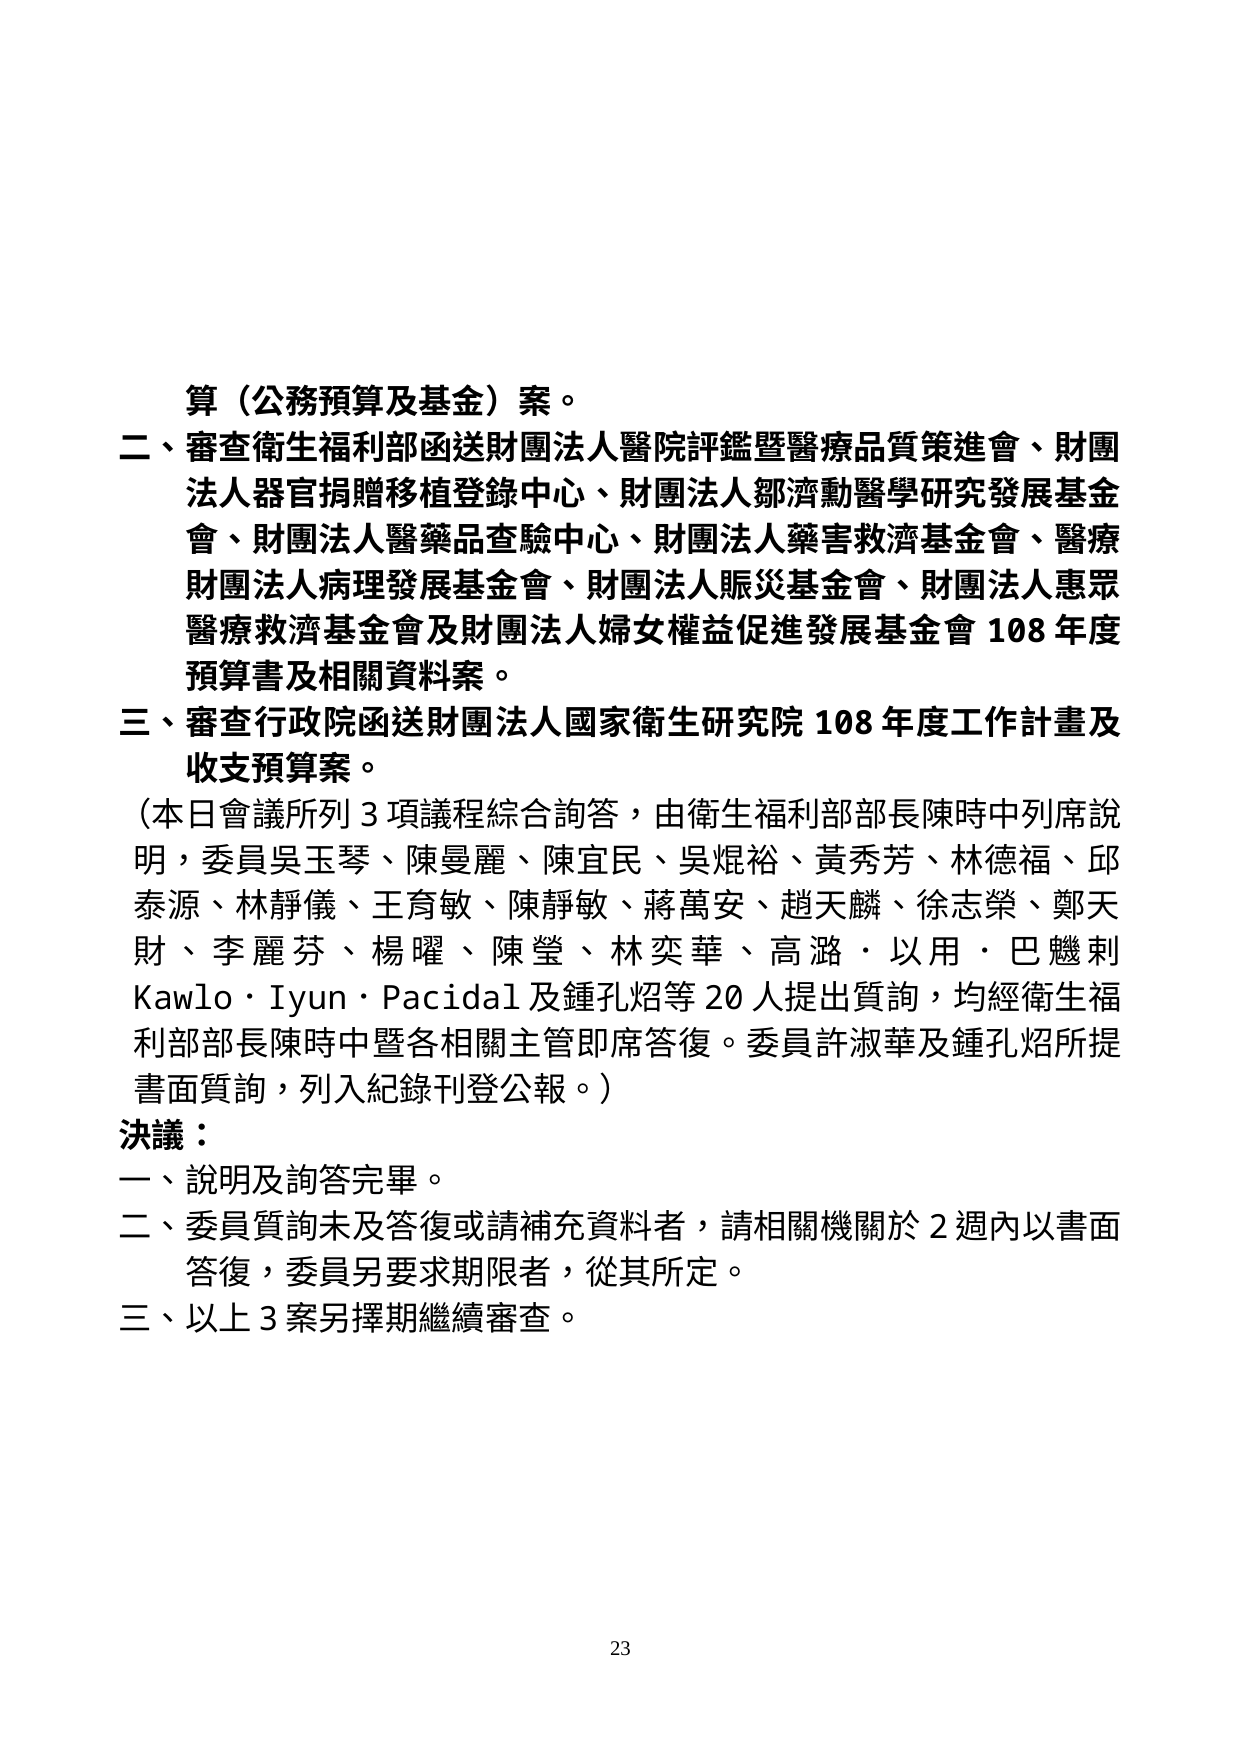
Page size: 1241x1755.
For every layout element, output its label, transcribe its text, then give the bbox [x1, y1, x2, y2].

text 二、 審查衛生福利部函送財團法人醫院評鑑暨醫療品質策進會、財團法人器官捐贈移植登錄中心、財團法人鄒濟勳醫學研究發展基金會、財團法人醫藥品查驗中心、財團法人藥害救濟基金會、醫療財團法人病理發展基金會、財團法人賑災基金會、財團法人惠眾醫療救濟基金會及財團法人婦女權益促進發展基金會108年度預算書及相關資料案。 [118, 423, 1122, 698]
text 三、 審查行政院函送財團法人國家衛生研究院108年度工作計畫及收支預算案。 [118, 698, 1122, 789]
text 算（公務預算及基金）案。 [118, 377, 1122, 423]
text 一、說明及詢答完畢。 [118, 1156, 1122, 1202]
text 二、委員質詢未及答復或請補充資料者，請相關機關於2週內以書面答復，委員另要求期限者，從其所定。 [118, 1202, 1122, 1294]
text （本日會議所列3項議程綜合詢答，由衛生福利部部長陳時中列席說明，委員吳玉琴、陳曼麗、陳宜民、吳焜裕、黃秀芳、林德福、邱泰源、林靜儀、王育敏、陳靜敏、蔣萬安、趙天麟、徐志榮、鄭天財、李麗芬、楊曜、陳瑩、林奕華、高潞．以用．巴魕剌Kawlo．Iyun．Pacidal及鍾孔炤等20人提出質詢，均經衛生福利部部長陳時中暨各相關主管即席答復。委員許淑華及鍾孔炤所提書面質詢，列入紀錄刊登公報。） [118, 789, 1122, 1110]
text 三、以上3案另擇期繼續審查。 [118, 1294, 1122, 1339]
text 決議： [118, 1110, 1122, 1156]
